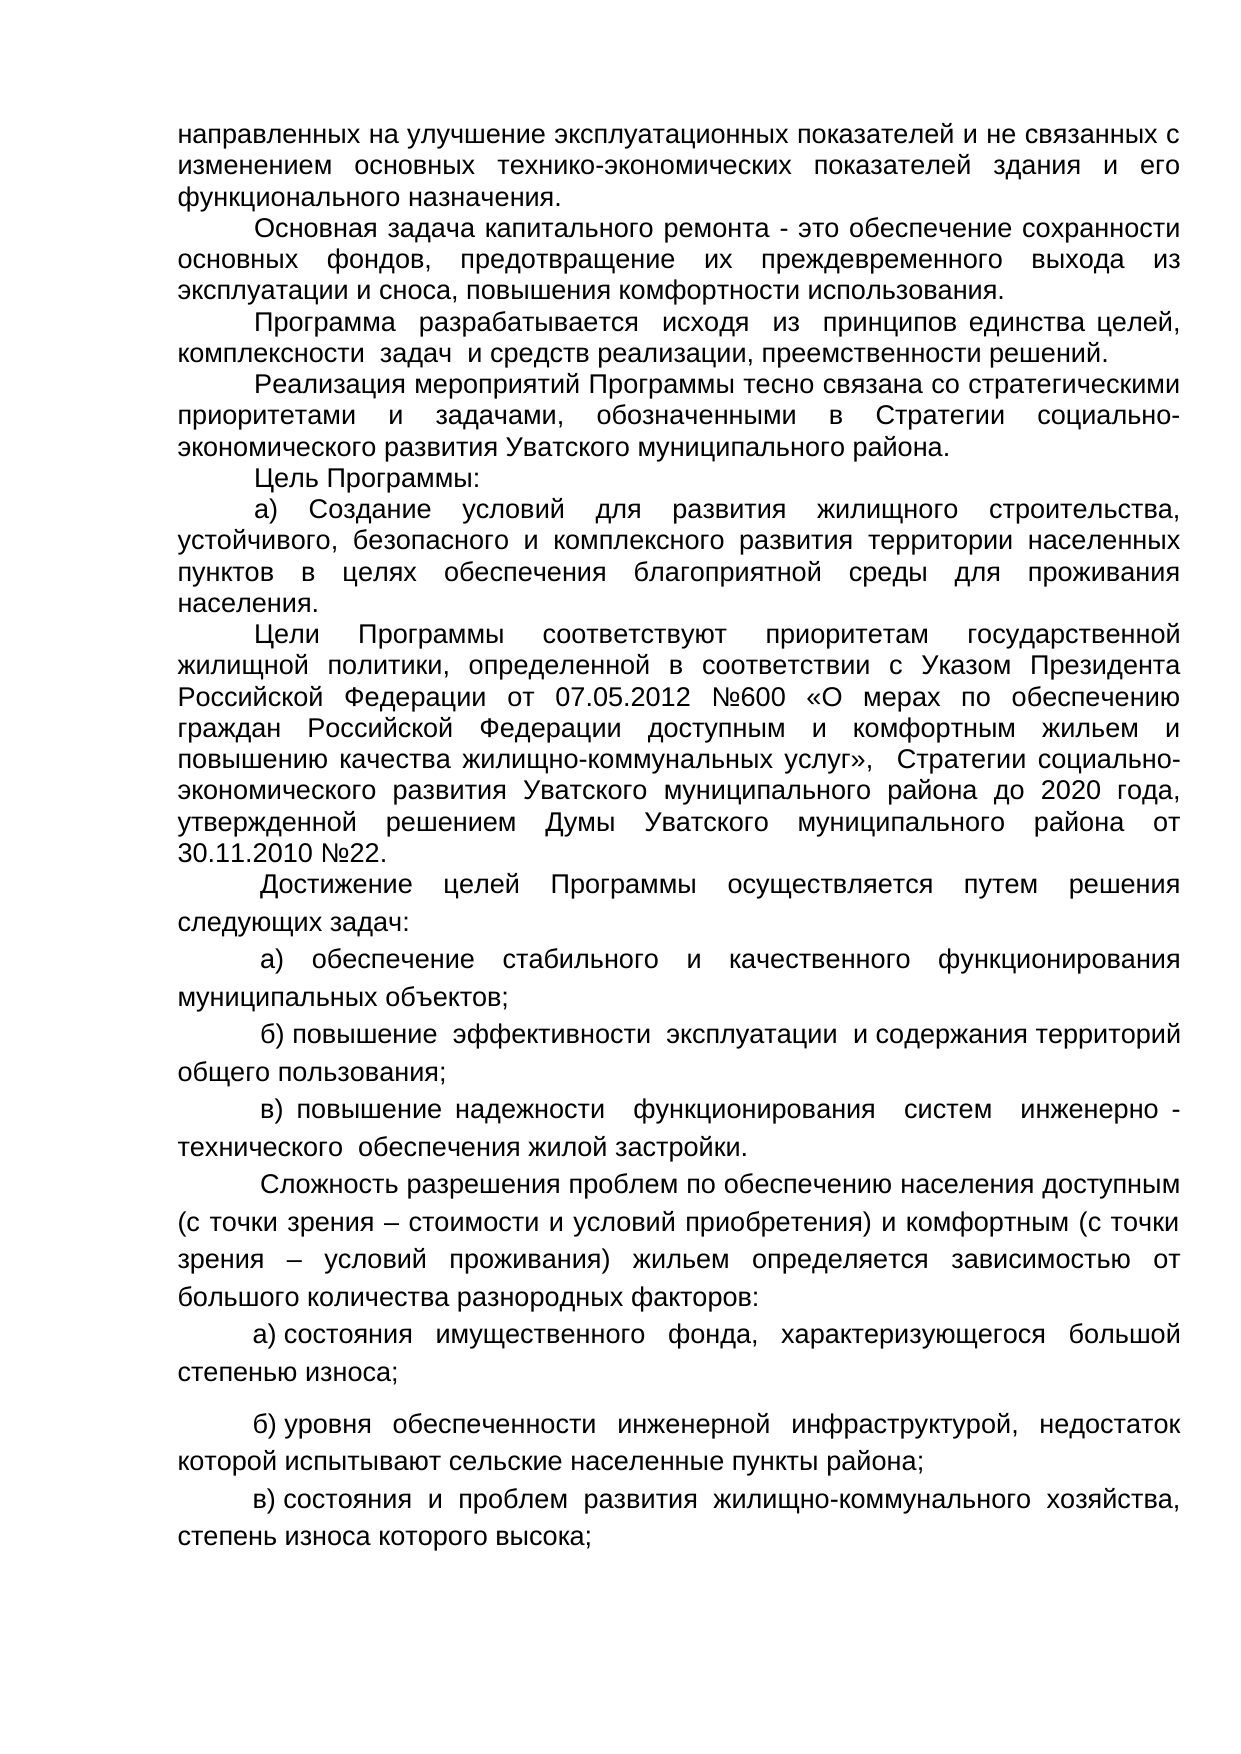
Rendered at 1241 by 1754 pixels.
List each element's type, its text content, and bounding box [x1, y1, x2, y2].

text Достижение целей Программы осуществляется путем решения следующих задач: [177, 868, 1181, 937]
text Цели Программы соответствуют приоритетам государственной жилищной политики, определенной в соответствии с Указом Президента Российской Федерации от 07.05.2012 №600 «О мерах по обеспечению граждан Российской Федерации доступным и комфортным жильем и повышению качества жилищно-коммунальных услуг», Стратегии социально-экономического развития Уватского муниципального района до 2020 года, утвержденной решением Думы Уватского муниципального района от 30.11.2010 №22. [177, 618, 1181, 868]
text а) Создание условий для развития жилищного строительства, устойчивого, безопасного и комплексного развития территории населенных пунктов в целях обеспечения благоприятной среды для проживания населения. [177, 493, 1181, 618]
text а) обеспечение стабильного и качественного функционирования муниципальных объектов; [177, 943, 1181, 1012]
text Основная задача капитального ремонта - это обеспечение сохранности основных фондов, предотвращение их преждевременного выхода из эксплуатации и сноса, повышения комфортности использования. [177, 212, 1181, 306]
text Программа разрабатывается исходя из принципов единства целей, комплексности задач и средств реализации, преемственности решений. [177, 306, 1181, 368]
text б) уровня обеспеченности инженерной инфраструктурой, недостаток которой испытывают сельские населенные пункты района; [177, 1408, 1181, 1476]
text Сложность разрешения проблем по обеспечению населения доступным (с точки зрения – стоимости и условий приобретения) и комфортным (с точки зрения – условий проживания) жильем определяется зависимостью от большого количества разнородных факторов: [177, 1168, 1181, 1312]
text в) повышение надежности функционирования систем инженерно - технического обеспечения жилой застройки. [177, 1093, 1181, 1162]
text Цель Программы: [177, 462, 1181, 493]
text направленных на улучшение эксплуатационных показателей и не связанных с изменением основных технико-экономических показателей здания и его функционального назначения. [177, 118, 1181, 212]
text Реализация мероприятий Программы тесно связана со стратегическими приоритетами и задачами, обозначенными в Стратегии социально-экономического развития Уватского муниципального района. [177, 368, 1181, 462]
text а) состояния имущественного фонда, характеризующегося большой степенью износа; [177, 1318, 1181, 1387]
text б) повышение эффективности эксплуатации и содержания территорий общего пользования; [177, 1018, 1181, 1087]
text в) состояния и проблем развития жилищно-коммунального хозяйства, степень износа которого высока; [177, 1483, 1181, 1551]
